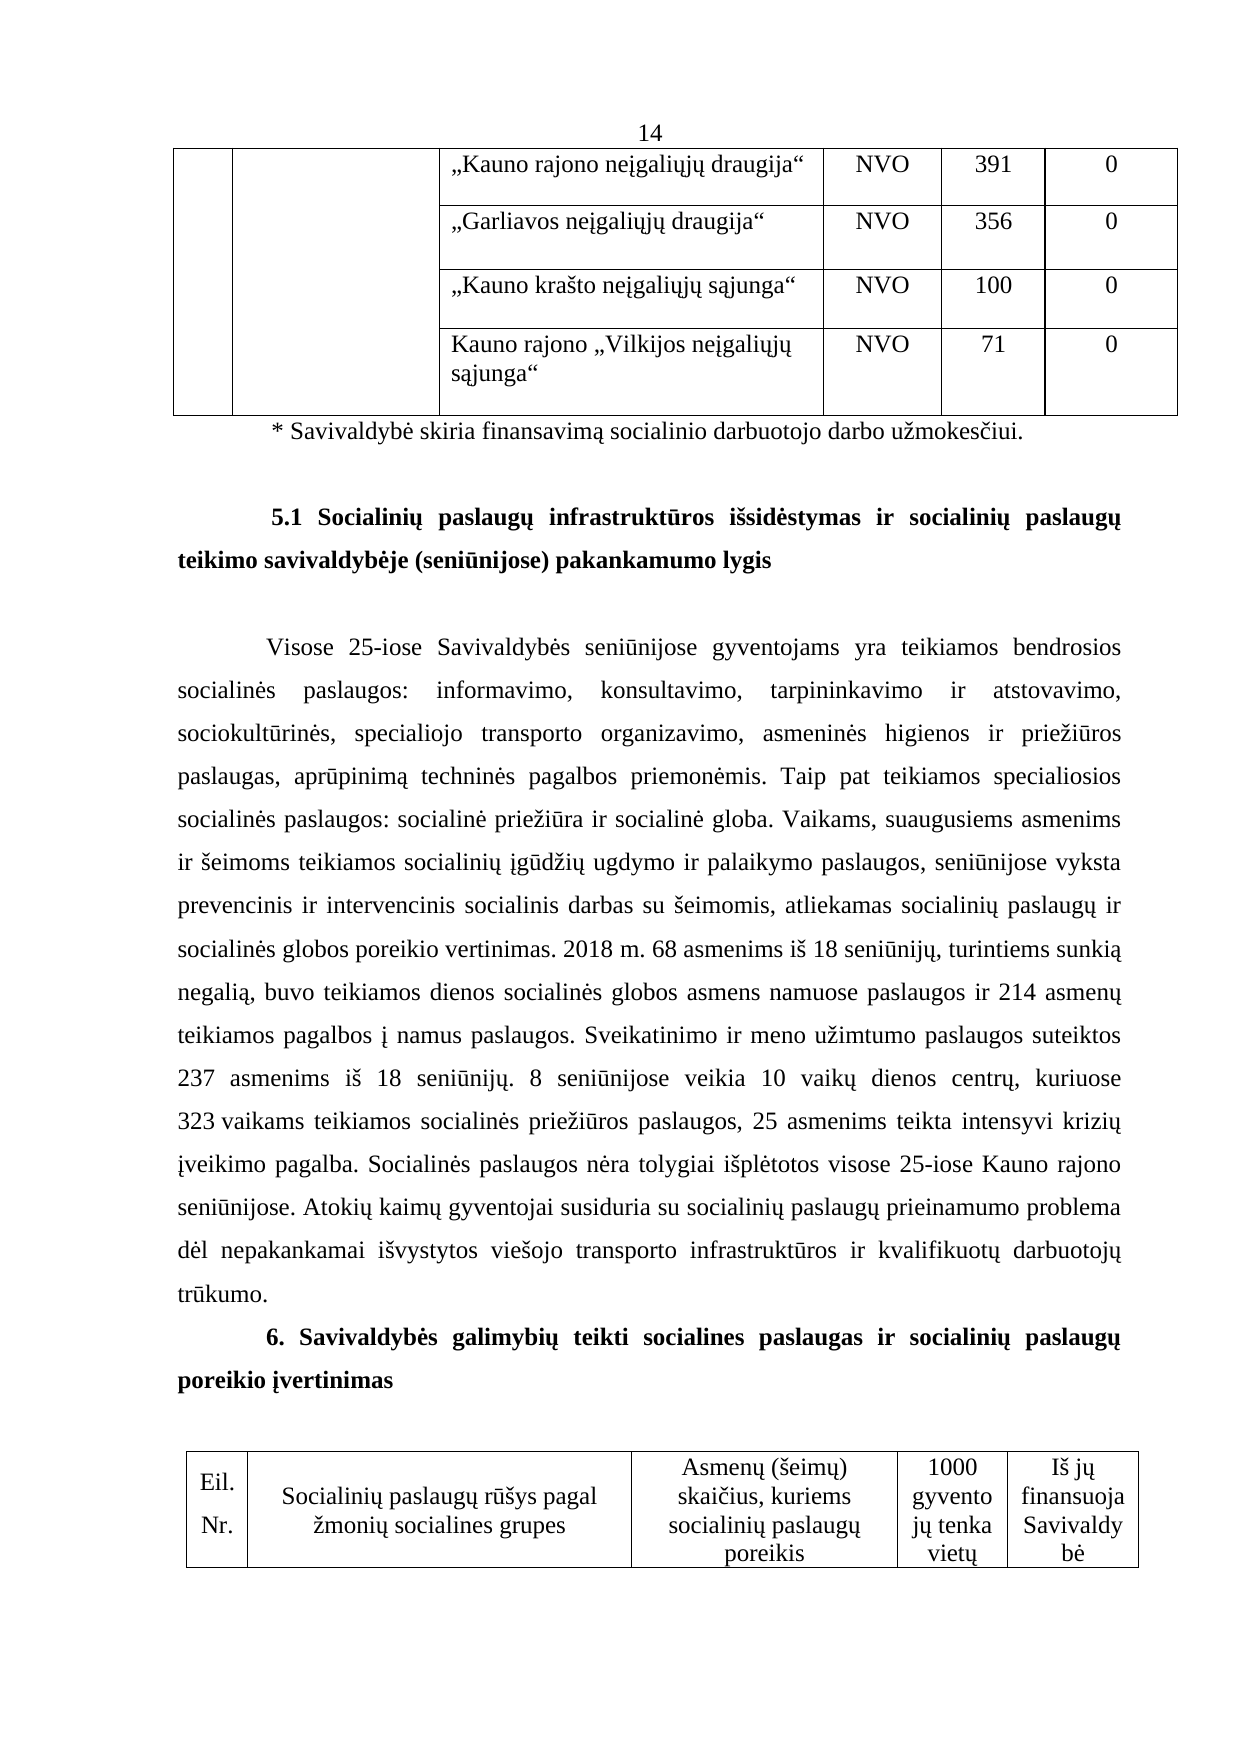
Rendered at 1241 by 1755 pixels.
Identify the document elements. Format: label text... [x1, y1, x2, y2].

table_cell 356 [942, 206, 1044, 269]
table_cell 0 [1046, 270, 1177, 328]
text * Savivaldybė skiria finansavimą socialinio darbuotojo darbo užmokesčiui. [177, 416, 1122, 445]
table_header Iš jų finansuoja Savivaldybė [1008, 1452, 1138, 1567]
table_header 1000 gyventojų tenka vietų [898, 1452, 1007, 1567]
text 5.1 Socialinių paslaugų infrastruktūros išsidėstymas ir socialinių paslaugų teikimo savivaldybėje (seniūnijose) pakankamumo lygis [177, 502, 1122, 574]
table_cell „Garliavos neįgaliųjų draugija“ [440, 206, 823, 269]
table_cell NVO [824, 329, 941, 415]
text 6. Savivaldybės galimybių teikti socialines paslaugas ir socialinių paslaugų poreikio įvertinimas [177, 1322, 1122, 1394]
table_cell 71 [942, 329, 1044, 415]
table_cell 391 [942, 149, 1044, 205]
text Visose 25-iose Savivaldybės seniūnijose gyventojams yra teikiamos bendrosios socialinės paslaugos: informavimo, konsultavimo, tarpininkavimo ir atstovavimo, sociokultūrinės, specialiojo transporto organizavimo, asmeninės higienos ir priežiūros paslaugas, aprūpinimą techninės pagalbos priemonėmis. Taip pat teikiamos specialiosios socialinės paslaugos: socialinė priežiūra ir socialinė globa. Vaikams, suaugusiems asmenims ir šeimoms teikiamos socialinių įgūdžių ugdymo ir palaikymo paslaugos, seniūnijose vyksta prevencinis ir intervencinis socialinis darbas su šeimomis, atliekamas socialinių paslaugų ir socialinės globos poreikio vertinimas. 2018 m. 68 asmenims iš 18 seniūnijų, turintiems sunkią negalią, buvo teikiamos dienos socialinės globos asmens namuose paslaugos ir 214 asmenų teikiamos pagalbos į namus paslaugos. Sveikatinimo ir meno užimtumo paslaugos suteiktos 237 asmenims iš 18 seniūnijų. 8 seniūnijose veikia 10 vaikų dienos centrų, kuriuose 323 vaikams teikiamos socialinės priežiūros paslaugos, 25 asmenims teikta intensyvi krizių įveikimo pagalba. Socialinės paslaugos nėra tolygiai išplėtotos visose 25-iose Kauno rajono seniūnijose. Atokių kaimų gyventojai susiduria su socialinių paslaugų prieinamumo problema dėl nepakankamai išvystytos viešojo transporto infrastruktūros ir kvalifikuotų darbuotojų trūkumo. [177, 632, 1122, 1307]
table_header Socialinių paslaugų rūšys pagal žmonių socialines grupes [248, 1452, 631, 1567]
table_cell NVO [824, 206, 941, 269]
table_cell „Kauno rajono neįgaliųjų draugija“ [440, 149, 823, 205]
table_cell NVO [824, 149, 941, 205]
table_cell 100 [942, 270, 1044, 328]
table_cell Kauno rajono „Vilkijos neįgaliųjų sąjunga“ [440, 329, 823, 415]
table_cell [174, 149, 232, 415]
table_header Asmenų (šeimų) skaičius, kuriems socialinių paslaugų poreikis [632, 1452, 897, 1567]
table_cell [233, 149, 439, 415]
table_cell 0 [1046, 206, 1177, 269]
table_cell „Kauno krašto neįgaliųjų sąjunga“ [440, 270, 823, 328]
table_cell NVO [824, 270, 941, 328]
table_header Eil. Nr. [187, 1452, 247, 1567]
table_cell 0 [1046, 329, 1177, 415]
table_cell 0 [1046, 149, 1177, 205]
